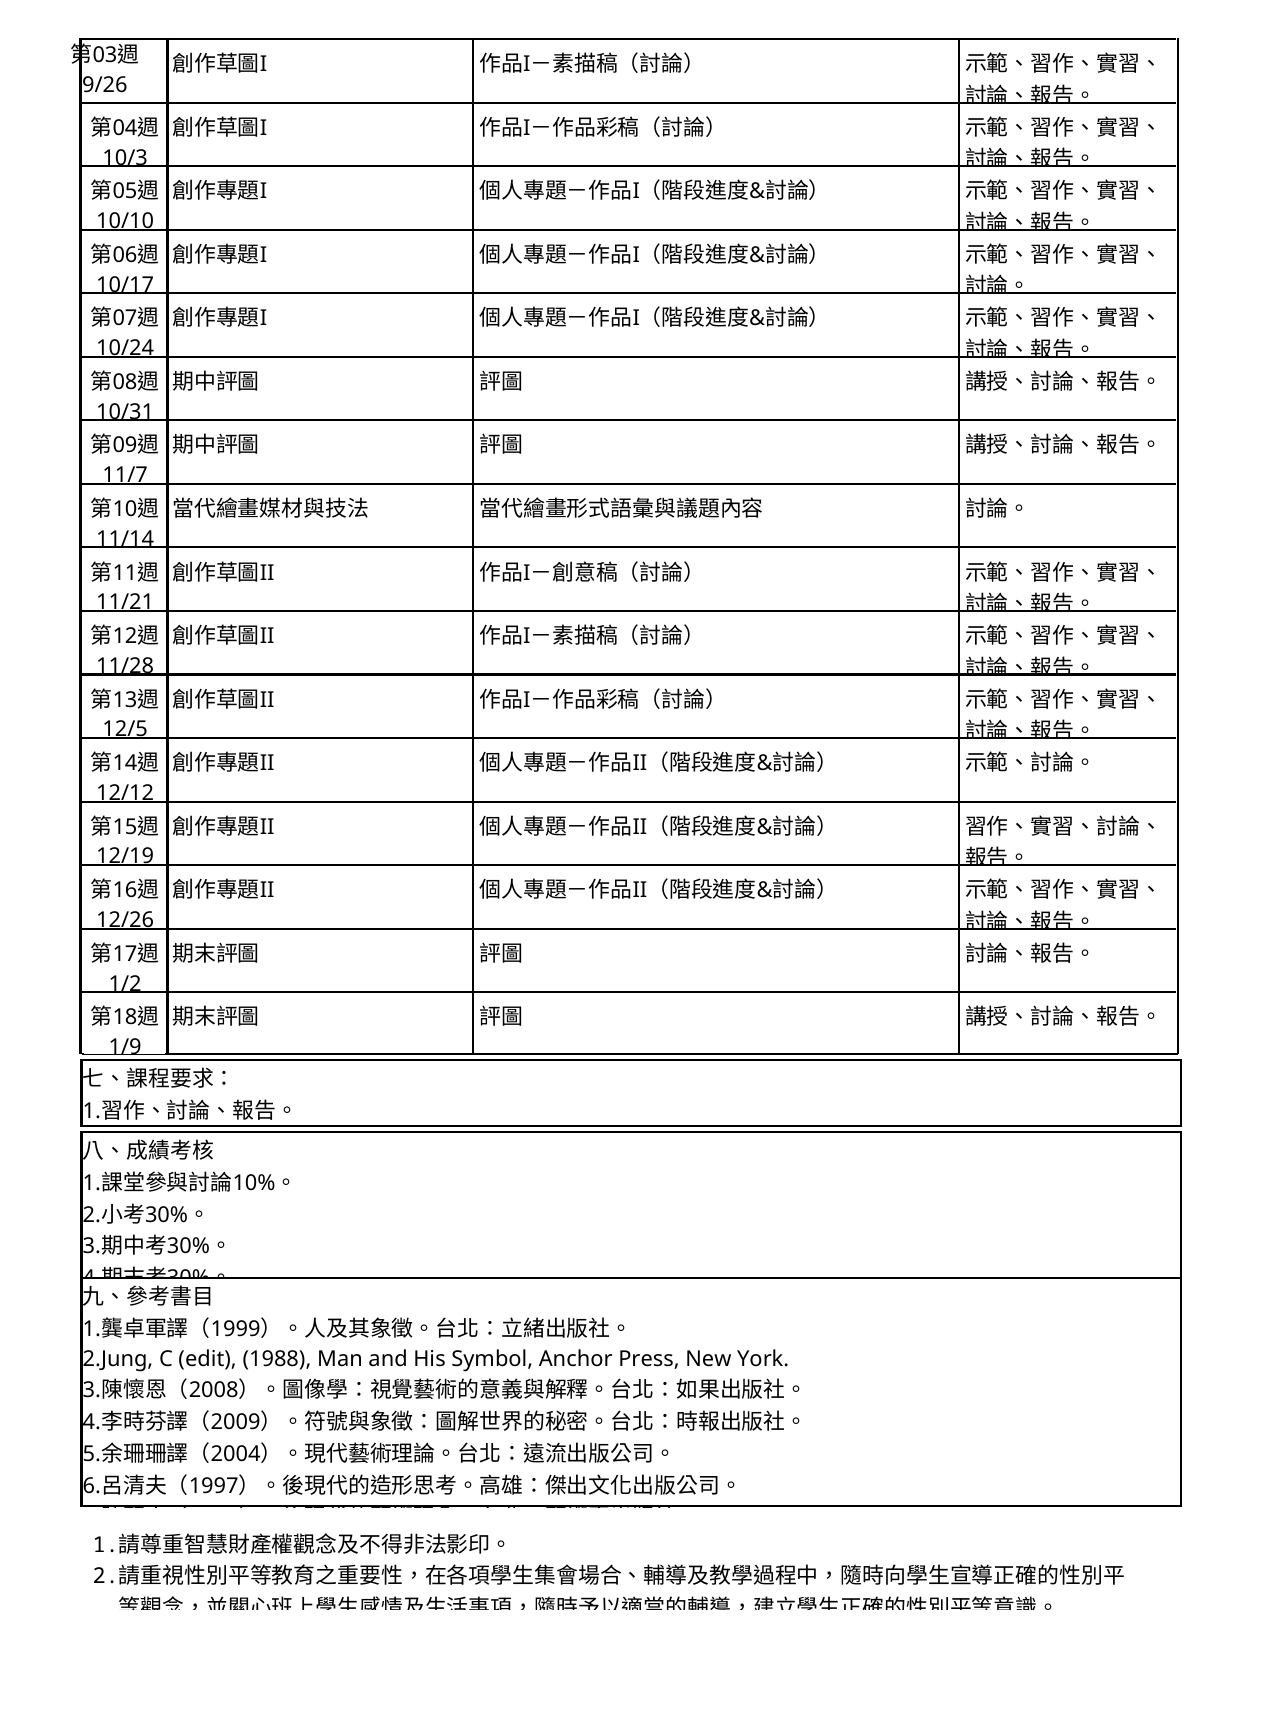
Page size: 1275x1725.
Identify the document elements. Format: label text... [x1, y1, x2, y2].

text 個人專題－作品I（階段進度&討論） [479, 173, 958, 201]
text 第03週 [474, 40, 958, 69]
text 第03週 [1179, 37, 1237, 69]
text 10/31 [84, 396, 165, 419]
text 12/19 [84, 840, 165, 864]
text 5.余珊珊譯（2004）。現代藝術理論。台北：遠流出版公司。 [83, 1434, 1180, 1466]
text 11/7 [84, 459, 165, 482]
text [474, 69, 958, 99]
text 1.龔卓軍譯（1999）。人及其象徵。台北：立緒出版社。 [83, 1309, 1180, 1340]
text 當代繪畫媒材與技法 [172, 491, 471, 518]
text 作品I－作品彩稿（討論） [479, 682, 958, 709]
text 創作專題II [172, 745, 471, 773]
text 第11週 [84, 554, 165, 586]
text 3.期中考30%。 [83, 1226, 1180, 1258]
text 評圖 [479, 936, 958, 963]
text 示範、習作、實習、討論、報告。 [965, 110, 1174, 165]
text 1/9 [84, 1031, 165, 1054]
text 創作草圖II [172, 682, 471, 709]
text 4.期末考30%。 [83, 1258, 1180, 1277]
text 評圖 [479, 999, 958, 1027]
text 2.Jung, C (edit), (1988), Man and His Symbol, Anchor Press, New York. [83, 1340, 1180, 1370]
text 創作草圖I [172, 110, 471, 137]
text 個人專題－作品II（階段進度&討論） [479, 745, 958, 773]
text 10/17 [84, 268, 165, 292]
text 示範、習作、實習、討論、報告。 [965, 46, 1174, 101]
text 作品I－創意稿（討論） [479, 554, 958, 582]
text 期中評圖 [172, 427, 471, 455]
text [960, 69, 965, 99]
text 11/28 [84, 650, 165, 673]
text 10/3 [84, 141, 165, 165]
text 12/26 [84, 904, 165, 927]
text 期末評圖 [172, 999, 471, 1027]
text 第07週 [84, 300, 165, 332]
text 創作專題I [172, 173, 471, 201]
text 九、參考書目 [83, 1279, 1180, 1309]
text 第16週 [84, 872, 165, 904]
text 第17週 [84, 936, 165, 967]
text 第06週 [84, 237, 165, 268]
text 個人專題－作品I（階段進度&討論） [479, 237, 958, 264]
text 示範、習作、實習、討論、報告。 [965, 300, 1174, 355]
text [37, 69, 79, 99]
text 11/14 [84, 523, 165, 546]
text 示範、習作、實習、討論。 [965, 237, 1174, 292]
text [169, 69, 472, 99]
text 10/10 [84, 205, 165, 228]
text 示範、習作、實習、討論、報告。 [965, 173, 1174, 228]
text 7.陸蓉之（1990）。後現代的藝術現象。台北：藝術家出版社。 [83, 1497, 1180, 1505]
text 示範、習作、實習、討論、報告。 [965, 682, 1174, 737]
text 習作、實習、討論、報告。 [965, 809, 1174, 864]
text 第15週 [84, 809, 165, 840]
text 第08週 [84, 364, 165, 396]
text 示範、習作、實習、討論、報告。 [965, 618, 1174, 673]
text 創作草圖II [172, 618, 471, 646]
text 第09週 [84, 427, 165, 459]
text 第03週 [960, 37, 1178, 69]
text 示範、習作、實習、討論、報告。 [965, 554, 1174, 609]
text 第05週 [84, 173, 165, 205]
text 期末評圖 [172, 936, 471, 963]
text 評圖 [479, 364, 958, 391]
text 3.陳懷恩（2008）。圖像學：視覺藝術的意義與解釋。台北：如果出版社。 [83, 1370, 1180, 1402]
text 12/12 [84, 777, 165, 800]
text 等觀念，並關心班上學生感情及生活事項，隨時予以適當的輔導，建立學生正確的性別平等意識。 [92, 1590, 1175, 1609]
text 2.請重視性別平等教育之重要性，在各項學生集會場合、輔導及教學過程中，隨時向學生宣導正確的性別平 [92, 1558, 1175, 1590]
text 10/24 [84, 332, 165, 355]
text 第03週 [169, 40, 472, 69]
text 1.習作、討論、報告。 [83, 1091, 1180, 1125]
text 作品I－素描稿（討論） [479, 46, 958, 74]
text 1.請尊重智慧財產權觀念及不得非法影印。 [92, 1527, 1175, 1558]
text 創作專題II [172, 809, 471, 836]
text 創作草圖I [172, 46, 471, 74]
text 創作專題II [172, 872, 471, 900]
text 講授、討論、報告。 [965, 427, 1174, 455]
text 第03週 [37, 37, 81, 69]
text 期中評圖 [172, 364, 471, 391]
text 討論。 [965, 491, 1174, 518]
text 講授、討論、報告。 [965, 364, 1174, 391]
text 第13週 [84, 682, 165, 713]
text 個人專題－作品II（階段進度&討論） [479, 809, 958, 836]
text 創作草圖II [172, 554, 471, 582]
text 當代繪畫形式語彙與議題內容 [479, 491, 958, 518]
text 個人專題－作品I（階段進度&討論） [479, 300, 958, 328]
text 12/5 [84, 713, 165, 737]
text 第03週 [82, 40, 166, 69]
text 創作專題I [172, 237, 471, 264]
text 示範、習作、實習、討論、報告。 [965, 872, 1174, 927]
text 八、成績考核 [83, 1133, 1180, 1163]
text 9/26 [82, 69, 166, 99]
text 第14週 [84, 745, 165, 777]
text 作品I－作品彩稿（討論） [479, 110, 958, 137]
text 6.呂清夫（1997）。後現代的造形思考。高雄：傑出文化出版公司。 [83, 1466, 1180, 1497]
text 2.小考30%。 [83, 1194, 1180, 1226]
text 1/2 [84, 967, 165, 991]
text 討論、報告。 [965, 936, 1174, 963]
text 1.課堂參與討論10%。 [83, 1163, 1180, 1194]
text 七、課程要求： [83, 1061, 1180, 1091]
text [1179, 69, 1237, 99]
text 個人專題－作品II（階段進度&討論） [479, 872, 958, 900]
text 示範、討論。 [965, 745, 1174, 773]
text 第18週 [84, 999, 165, 1031]
text 第04週 [84, 110, 165, 141]
text 講授、討論、報告。 [965, 999, 1174, 1027]
text 創作專題I [172, 300, 471, 328]
text 作品I－素描稿（討論） [479, 618, 958, 646]
text 第10週 [84, 491, 165, 523]
text 評圖 [479, 427, 958, 455]
text 4.李時芬譯（2009）。符號與象徵：圖解世界的秘密。台北：時報出版社。 [83, 1402, 1180, 1434]
text 11/21 [84, 586, 165, 609]
text 第12週 [84, 618, 165, 650]
